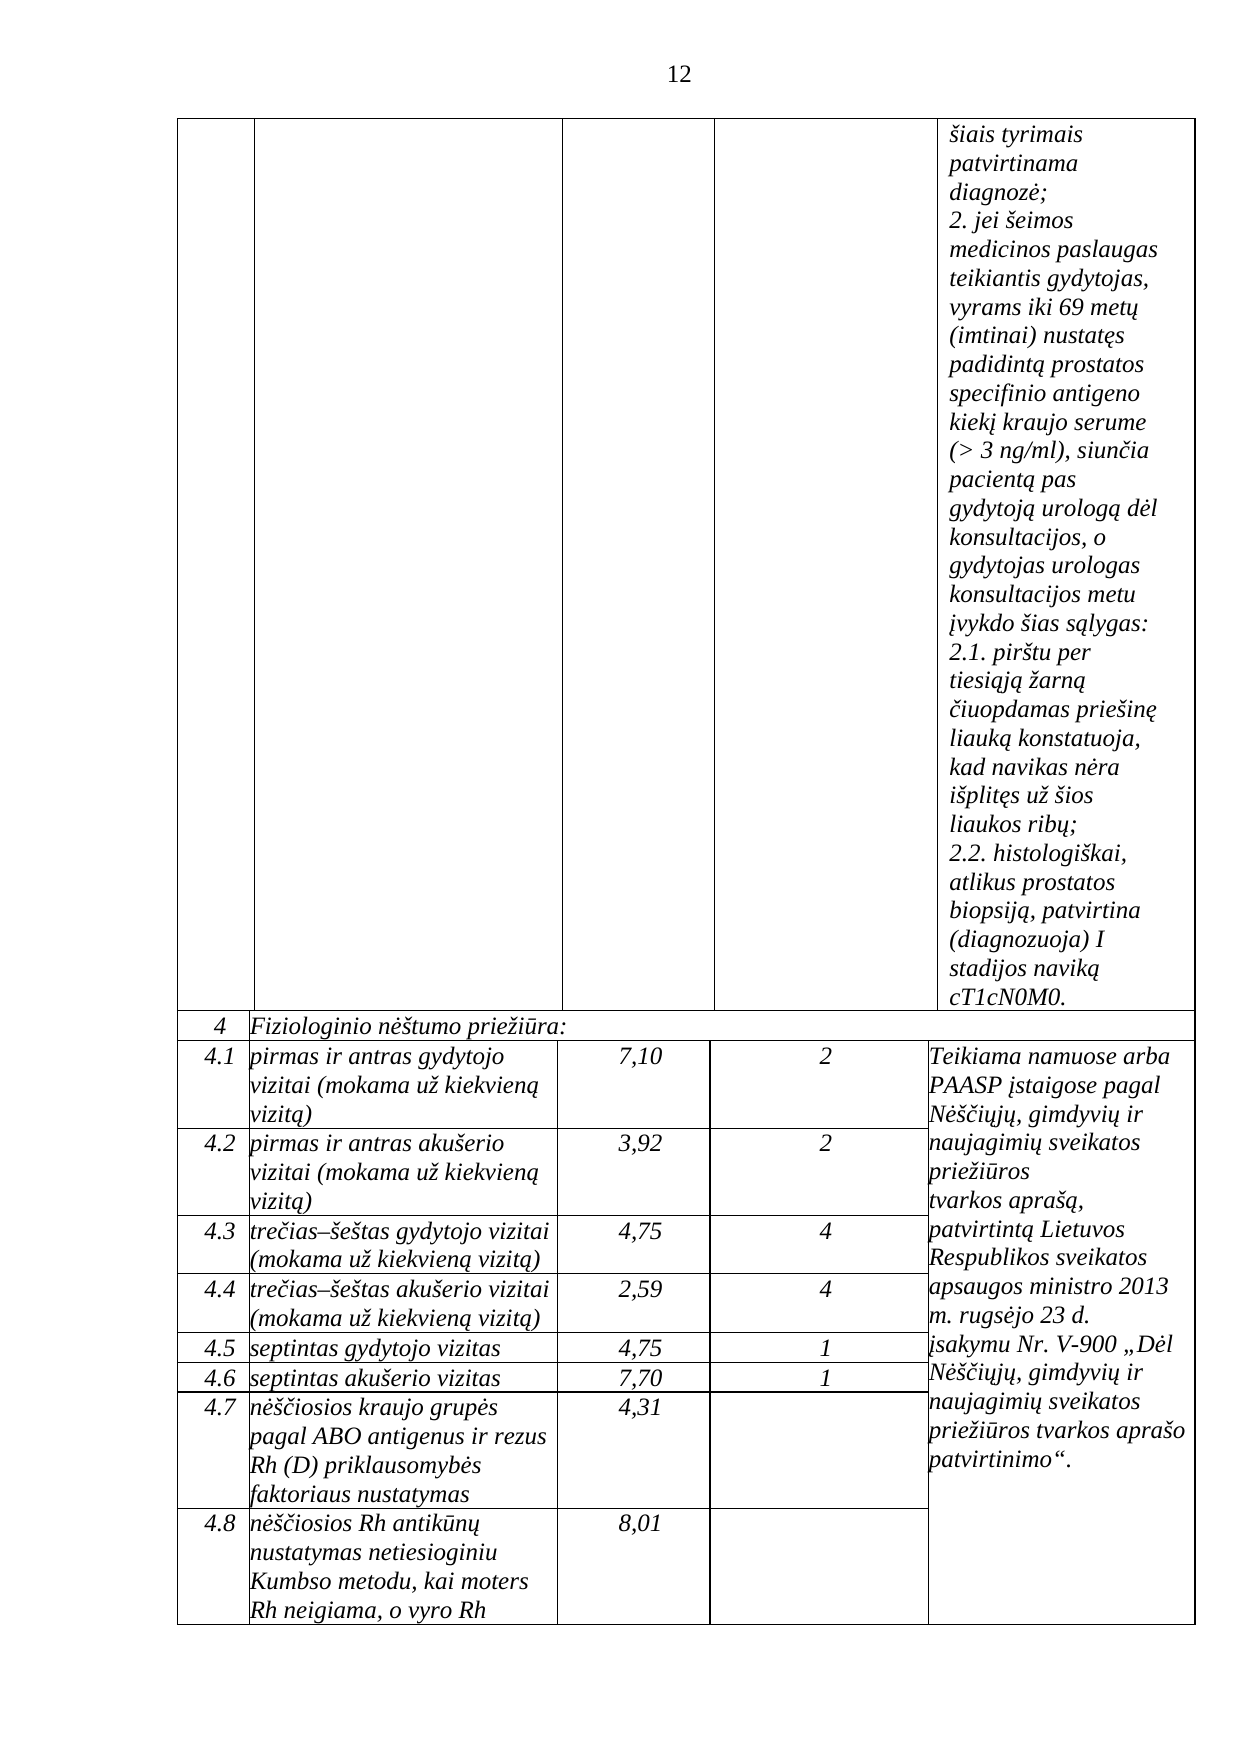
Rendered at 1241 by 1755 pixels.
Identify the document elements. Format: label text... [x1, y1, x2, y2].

table_cell trečias–šeštas akušerio vizitai (mokama už kiekvieną vizitą) [250, 1274, 557, 1332]
table_cell 8,01 [558, 1509, 709, 1623]
table_cell 7,70 [558, 1363, 709, 1391]
table_cell 4.5 [178, 1333, 249, 1362]
table_cell 4 [711, 1216, 928, 1273]
table_cell [1196, 118, 1226, 1010]
table_cell [1196, 1391, 1226, 1507]
table_cell [1196, 1508, 1226, 1623]
table_cell Teikiama namuose arba PAASP įstaigose pagal Nėščiųjų, gimdyvių ir naujagimių sveikatos priežiūros tvarkos aprašą, patvirtintą Lietuvos Respublikos sveikatos apsaugos ministro 2013 m. rugsėjo 23 d. įsakymu Nr. V-900 „Dėl Nėščiųjų, gimdyvių ir naujagimių sveikatos priežiūros tvarkos aprašo patvirtinimo“. [929, 1041, 1194, 1623]
table_cell septintas gydytojo vizitas [250, 1333, 557, 1362]
table_cell šiais tyrimais patvirtinama diagnozė; 2. jei šeimos medicinos paslaugas teikiantis gydytojas, vyrams iki 69 metų (imtinai) nustatęs padidintą prostatos specifinio antigeno kiekį kraujo serume (> 3 ng/ml), siunčia pacientą pas gydytoją urologą dėl konsultacijos, o gydytojas urologas konsultacijos metu įvykdo šias sąlygas: 2.1. pirštu per tiesiąją žarną čiuopdamas priešinę liauką konstatuoja, kad navikas nėra išplitęs už šios liaukos ribų; 2.2. histologiškai, atlikus prostatos biopsiją, patvirtina (diagnozuoja) I stadijos naviką cT1cN0M0. [938, 119, 1194, 1010]
table_cell 4.2 [178, 1129, 249, 1215]
table_cell 4.6 [178, 1363, 249, 1391]
table_cell [563, 119, 714, 1010]
table_cell [1196, 1215, 1226, 1273]
table_cell pirmas ir antras gydytojo vizitai (mokama už kiekvieną vizitą) [250, 1041, 557, 1127]
table_cell 4 [711, 1274, 928, 1332]
table_cell 1 [711, 1333, 928, 1362]
table_cell Fiziologinio nėštumo priežiūra: [250, 1011, 1194, 1040]
table_cell 1 [711, 1363, 928, 1391]
table_cell septintas akušerio vizitas [250, 1363, 557, 1391]
table_cell [178, 119, 254, 1010]
table_cell 4.8 [178, 1509, 249, 1623]
table_cell [715, 119, 937, 1010]
table_cell 3,92 [558, 1129, 709, 1215]
table_cell [255, 119, 562, 1010]
table_cell [1196, 1128, 1226, 1215]
table_cell [711, 1393, 928, 1507]
table_cell 7,10 [558, 1041, 709, 1127]
table_cell [1196, 1362, 1226, 1391]
table_cell 4,75 [558, 1333, 709, 1362]
table_cell 2,59 [558, 1274, 709, 1332]
table_cell 4.7 [178, 1393, 249, 1507]
table_cell [711, 1509, 928, 1623]
table_cell [1196, 1010, 1226, 1040]
table_cell 2 [711, 1129, 928, 1215]
table_cell trečias–šeštas gydytojo vizitai (mokama už kiekvieną vizitą) [250, 1216, 557, 1273]
table_cell 4.3 [178, 1216, 249, 1273]
table_cell [1196, 1273, 1226, 1332]
table_cell 4,31 [558, 1393, 709, 1507]
table_cell 4.1 [178, 1041, 249, 1127]
table_cell nėščiosios Rh antikūnų nustatymas netiesioginiu Kumbso metodu, kai moters Rh neigiama, o vyro Rh [250, 1509, 557, 1623]
table_cell 4 [178, 1011, 249, 1040]
table_cell pirmas ir antras akušerio vizitai (mokama už kiekvieną vizitą) [250, 1129, 557, 1215]
table_cell [1196, 1040, 1226, 1127]
table_cell 2 [711, 1041, 928, 1127]
table_cell 4,75 [558, 1216, 709, 1273]
table_cell nėščiosios kraujo grupės pagal ABO antigenus ir rezus Rh (D) priklausomybės faktoriaus nustatymas [250, 1393, 557, 1507]
table_cell [1196, 1332, 1226, 1362]
table_cell 4.4 [178, 1274, 249, 1332]
